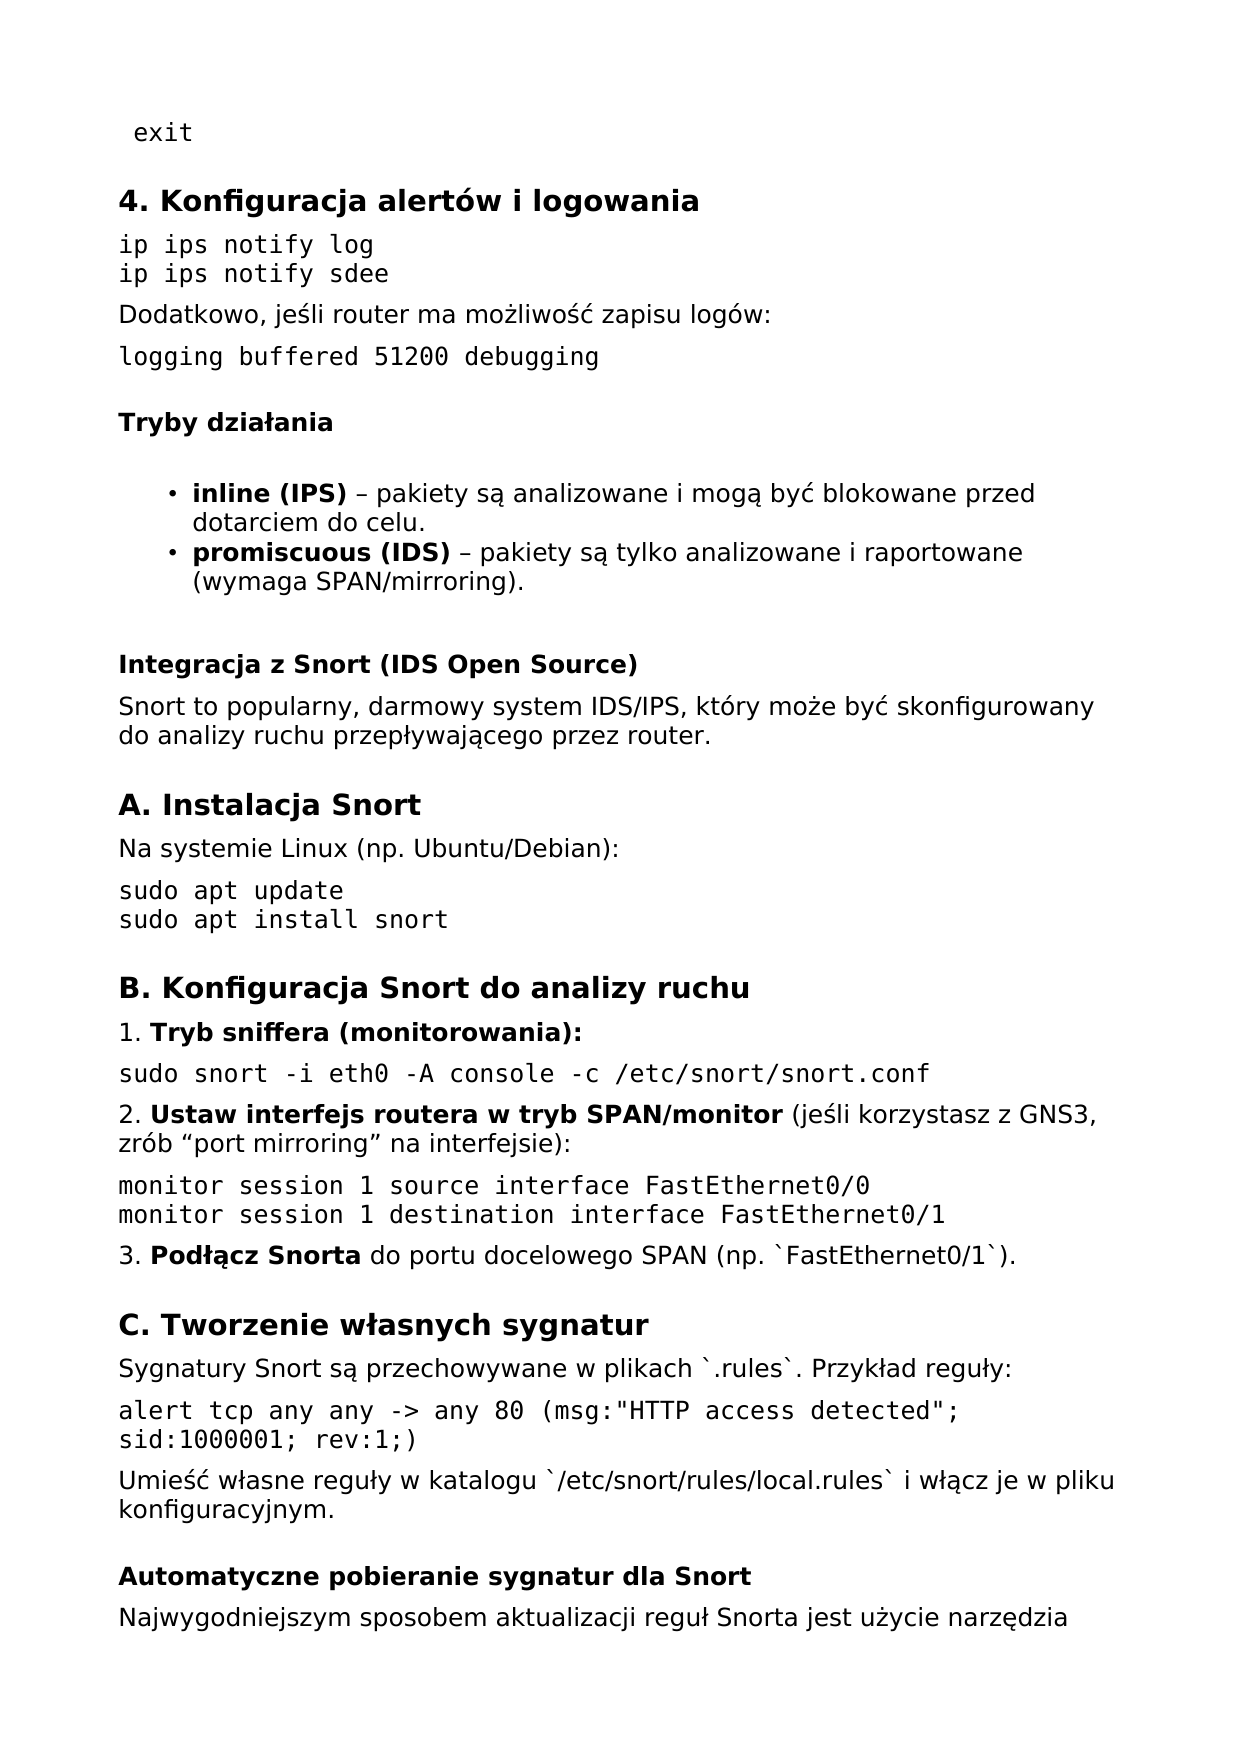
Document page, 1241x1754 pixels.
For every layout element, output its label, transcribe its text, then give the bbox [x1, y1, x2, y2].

text sudo apt update sudo apt install snort [118, 876, 1122, 934]
text monitor session 1 source interface FastEthernet0/0 monitor session 1 destination interface FastEthernet0/1 [118, 1171, 1122, 1229]
text Sygnatury Snort są przechowywane w plikach `.rules`. Przykład reguły: [118, 1354, 1122, 1383]
subtitle B. Konfiguracja Snort do analizy ruchu [118, 971, 1122, 1005]
text Umieść własne reguły w katalogu `/etc/snort/rules/local.rules` i włącz je w pliku konfiguracyjnym. [118, 1466, 1122, 1524]
text logging buffered 51200 debugging [118, 342, 1122, 371]
text sudo snort -i eth0 -A console -c /etc/snort/snort.conf [118, 1059, 1122, 1088]
text Snort to popularny, darmowy system IDS/IPS, który może być skonfigurowany do analizy ruchu przepływającego przez router. [118, 692, 1122, 751]
text Na systemie Linux (np. Ubuntu/Debian): [118, 834, 1122, 864]
text alert tcp any any -> any 80 (msg:"HTTP access detected"; sid:1000001; rev:1;) [118, 1396, 1122, 1454]
list promiscuous (IDS) – pakiety są tylko analizowane i raportowane (wymaga SPAN/mirroring). [177, 538, 1122, 596]
subtitle 4. Konfiguracja alertów i logowania [118, 184, 1122, 218]
text Dodatkowo, jeśli router ma możliwość zapisu logów: [118, 301, 1122, 330]
list inline (IPS) – pakiety są analizowane i mogą być blokowane przed dotarciem do celu. [177, 479, 1122, 538]
text 2. Ustaw interfejs routera w tryb SPAN/monitor (jeśli korzystasz z GNS3, zrób “port mirroring” na interfejsie): [118, 1100, 1122, 1159]
subtitle Tryby działania [118, 408, 1122, 437]
text exit [118, 118, 1122, 147]
subtitle A. Instalacja Snort [118, 788, 1122, 822]
subtitle Integracja z Snort (IDS Open Source) [118, 651, 1122, 680]
subtitle C. Tworzenie własnych sygnatur [118, 1308, 1122, 1342]
text Najwygodniejszym sposobem aktualizacji reguł Snorta jest użycie narzędzia [118, 1604, 1122, 1633]
text 1. Tryb sniffera (monitorowania): [118, 1018, 1122, 1047]
text ip ips notify log ip ips notify sdee [118, 231, 1122, 289]
text 3. Podłącz Snorta do portu docelowego SPAN (np. `FastEthernet0/1`). [118, 1241, 1122, 1270]
subtitle Automatyczne pobieranie sygnatur dla Snort [118, 1562, 1122, 1591]
